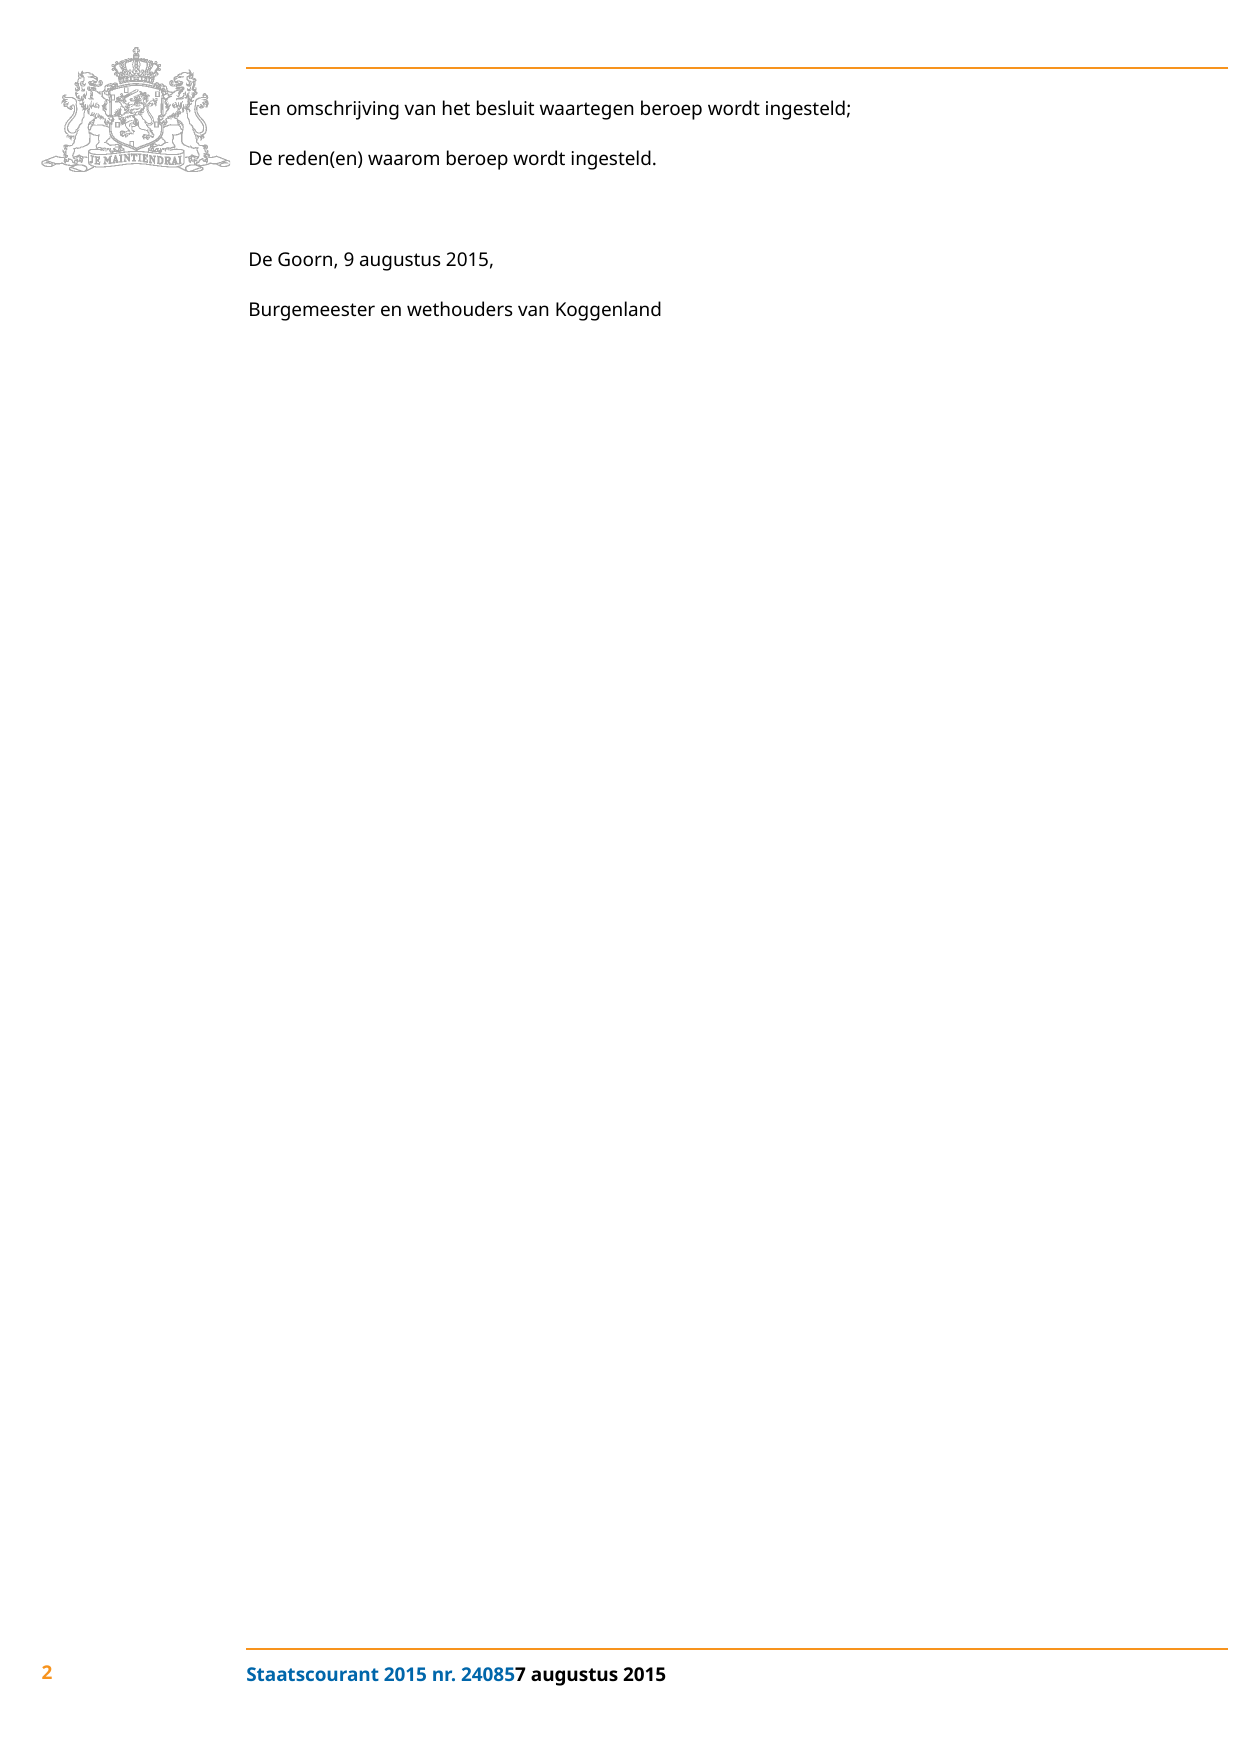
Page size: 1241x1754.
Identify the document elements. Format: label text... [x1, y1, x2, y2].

text De reden(en) waarom beroep wordt ingesteld. [248, 145, 1152, 171]
text De Goorn, 9 augustus 2015, [248, 246, 1152, 272]
text Burgemeester en wethouders van Koggenland [248, 296, 1152, 322]
picture [41, 47, 231, 172]
text Een omschrijving van het besluit waartegen beroep wordt ingesteld; [248, 95, 1152, 121]
